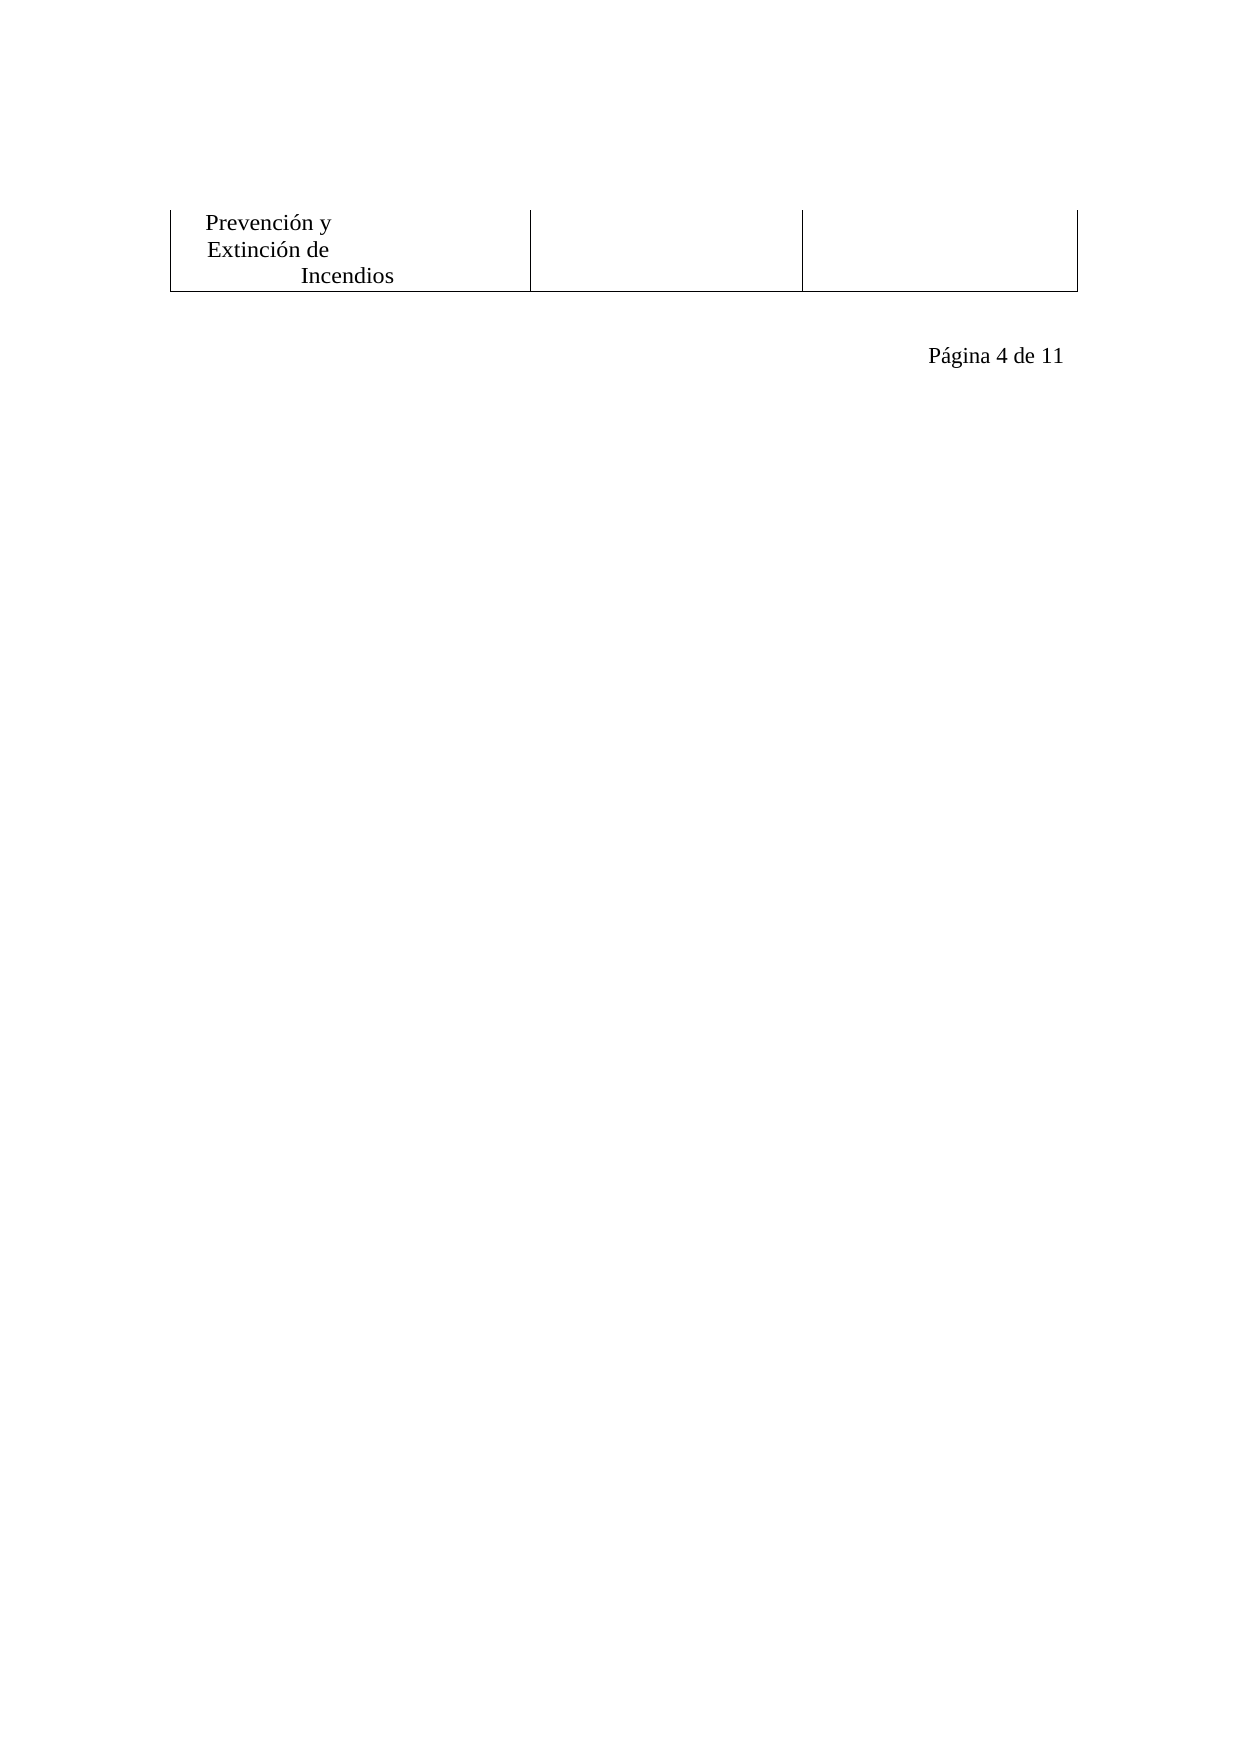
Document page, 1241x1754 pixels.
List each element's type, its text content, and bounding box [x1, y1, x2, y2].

table_cell [531, 210, 802, 264]
table_cell Incendios [171, 264, 530, 291]
table_cell [803, 264, 1077, 291]
text Página 4 de 11 [37, 342, 1064, 368]
table_cell [531, 264, 802, 291]
table_cell Prevención y Extinción de [171, 210, 530, 264]
table_cell [803, 210, 1077, 264]
